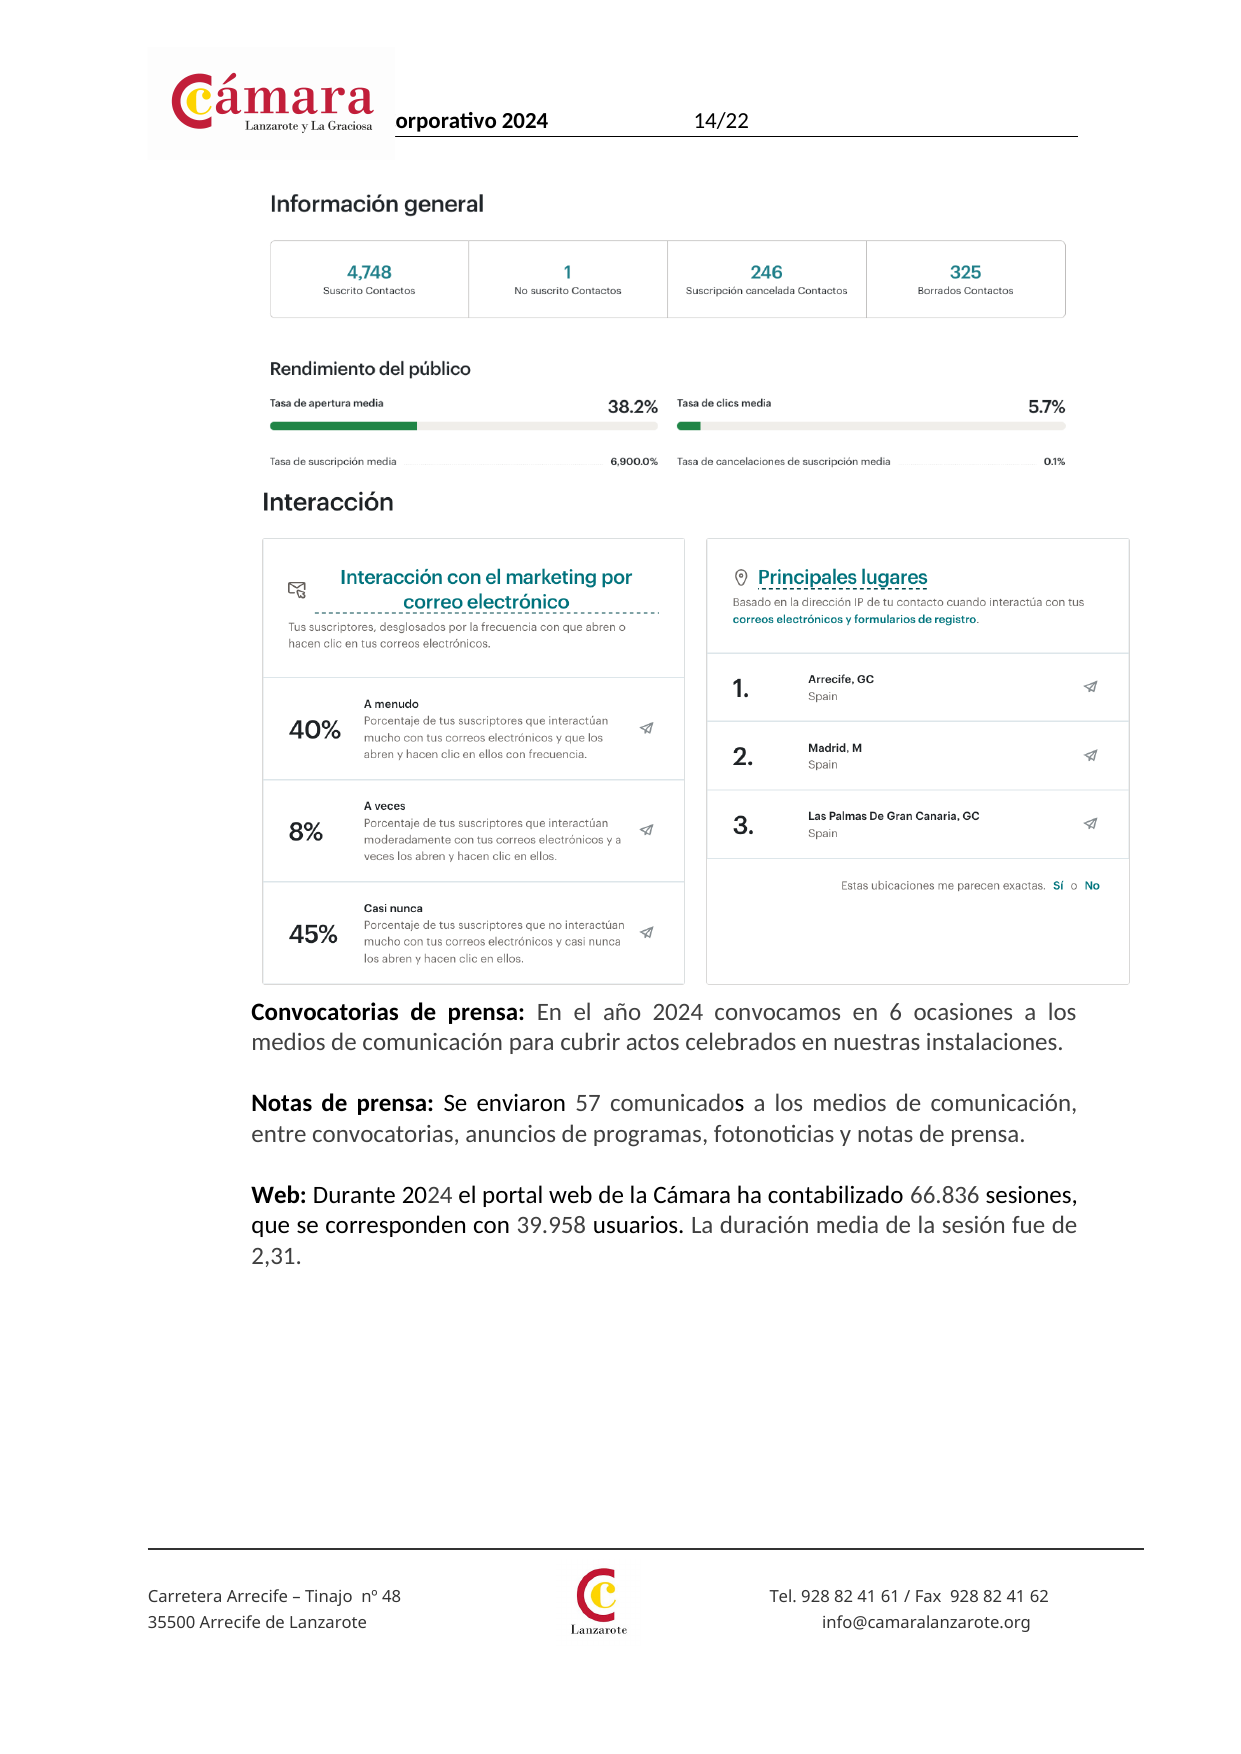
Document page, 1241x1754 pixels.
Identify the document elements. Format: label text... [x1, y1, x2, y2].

list Convocatorias de prensa: En el año 2024 convocamos en 6 ocasiones a los medios de comunicación para cubrir actos celebrados en nuestras instalaciones. [251, 996, 1078, 1057]
list Web: Durante 2024 el portal web de la Cámara ha contabilizado 66.836 sesiones, que se corresponden con 39.958 usuarios. La duración media de la sesión fue de 2,31. [251, 1179, 1078, 1298]
list Notas de prensa: Se enviaron 57 comunicados a los medios de comunicación, entre convocatorias, anuncios de programas, fotonoticias y notas de prensa. [251, 1087, 1078, 1148]
